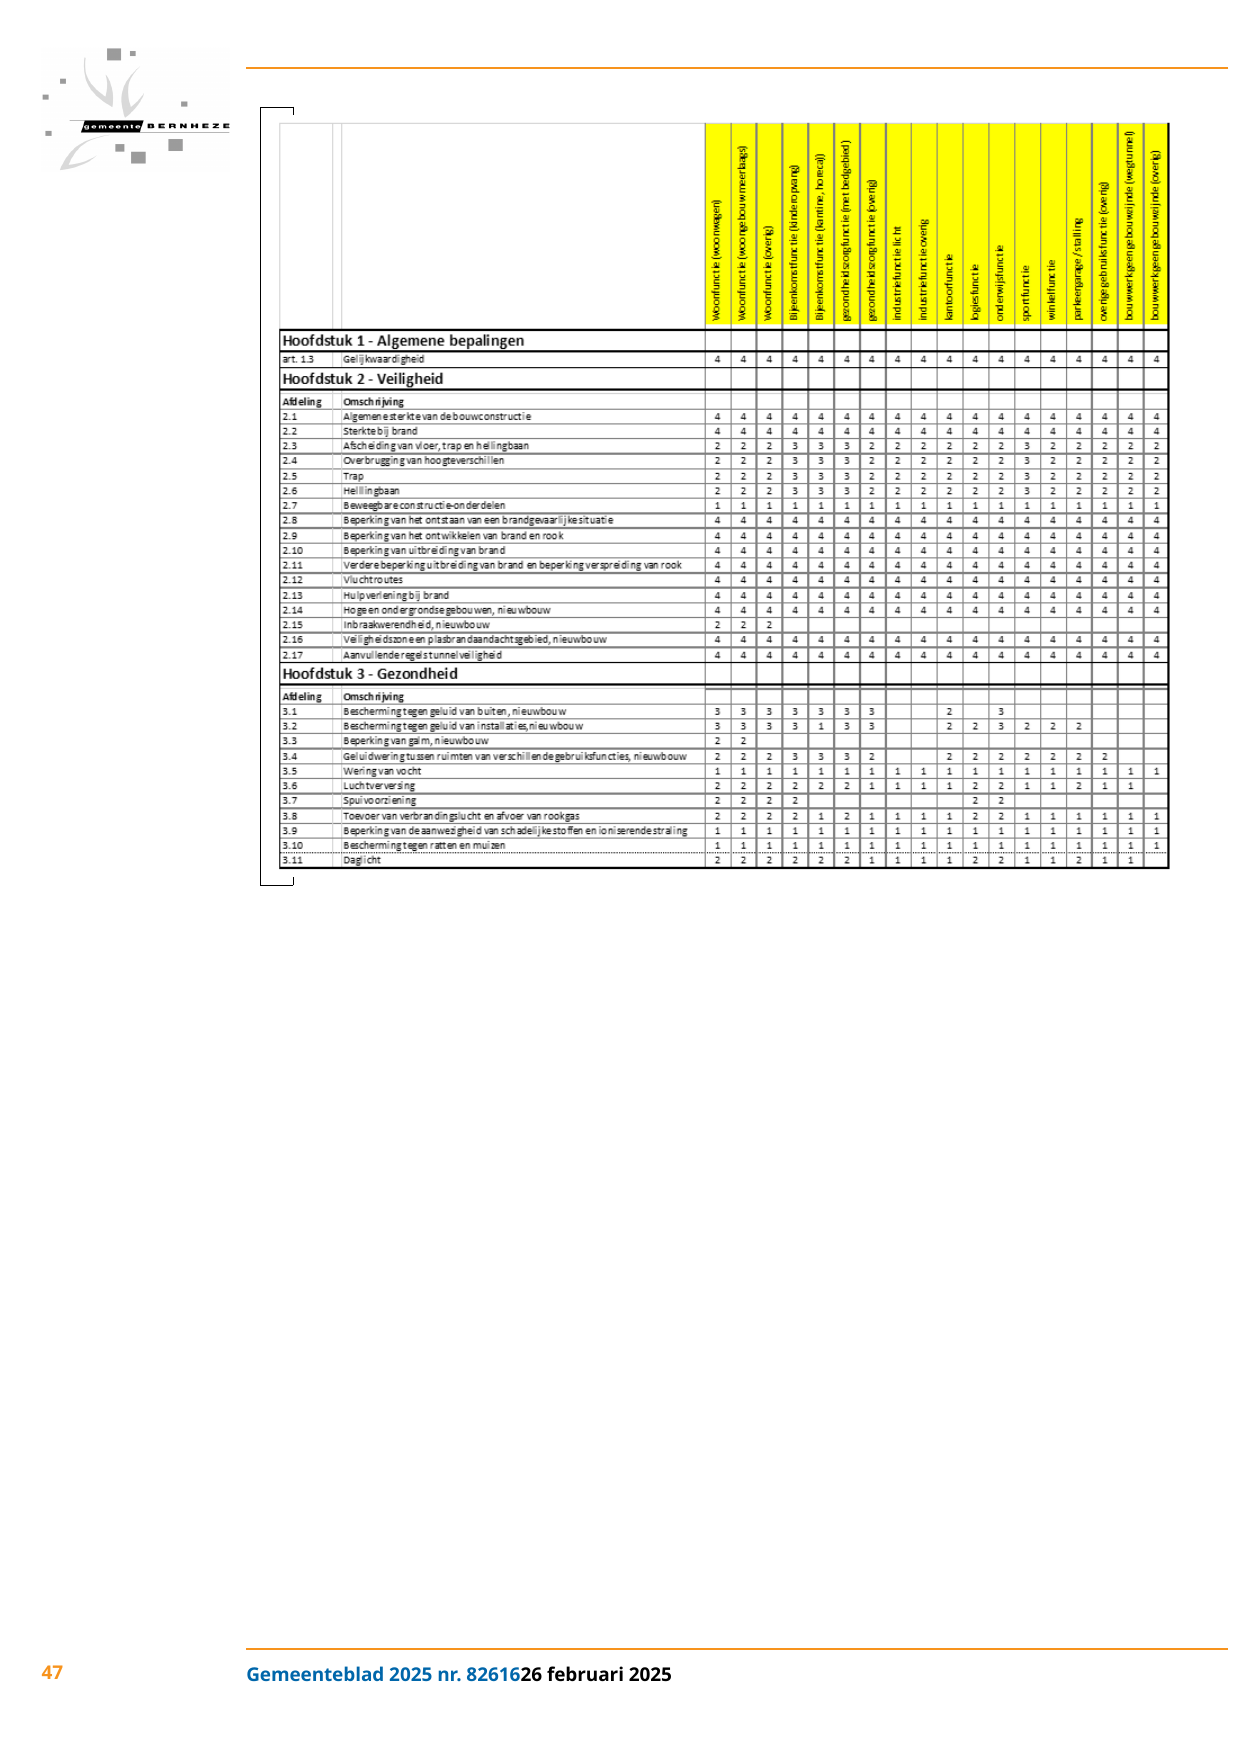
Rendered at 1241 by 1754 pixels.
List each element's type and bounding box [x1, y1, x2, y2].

picture [268, 115, 1173, 877]
picture [41, 47, 231, 172]
